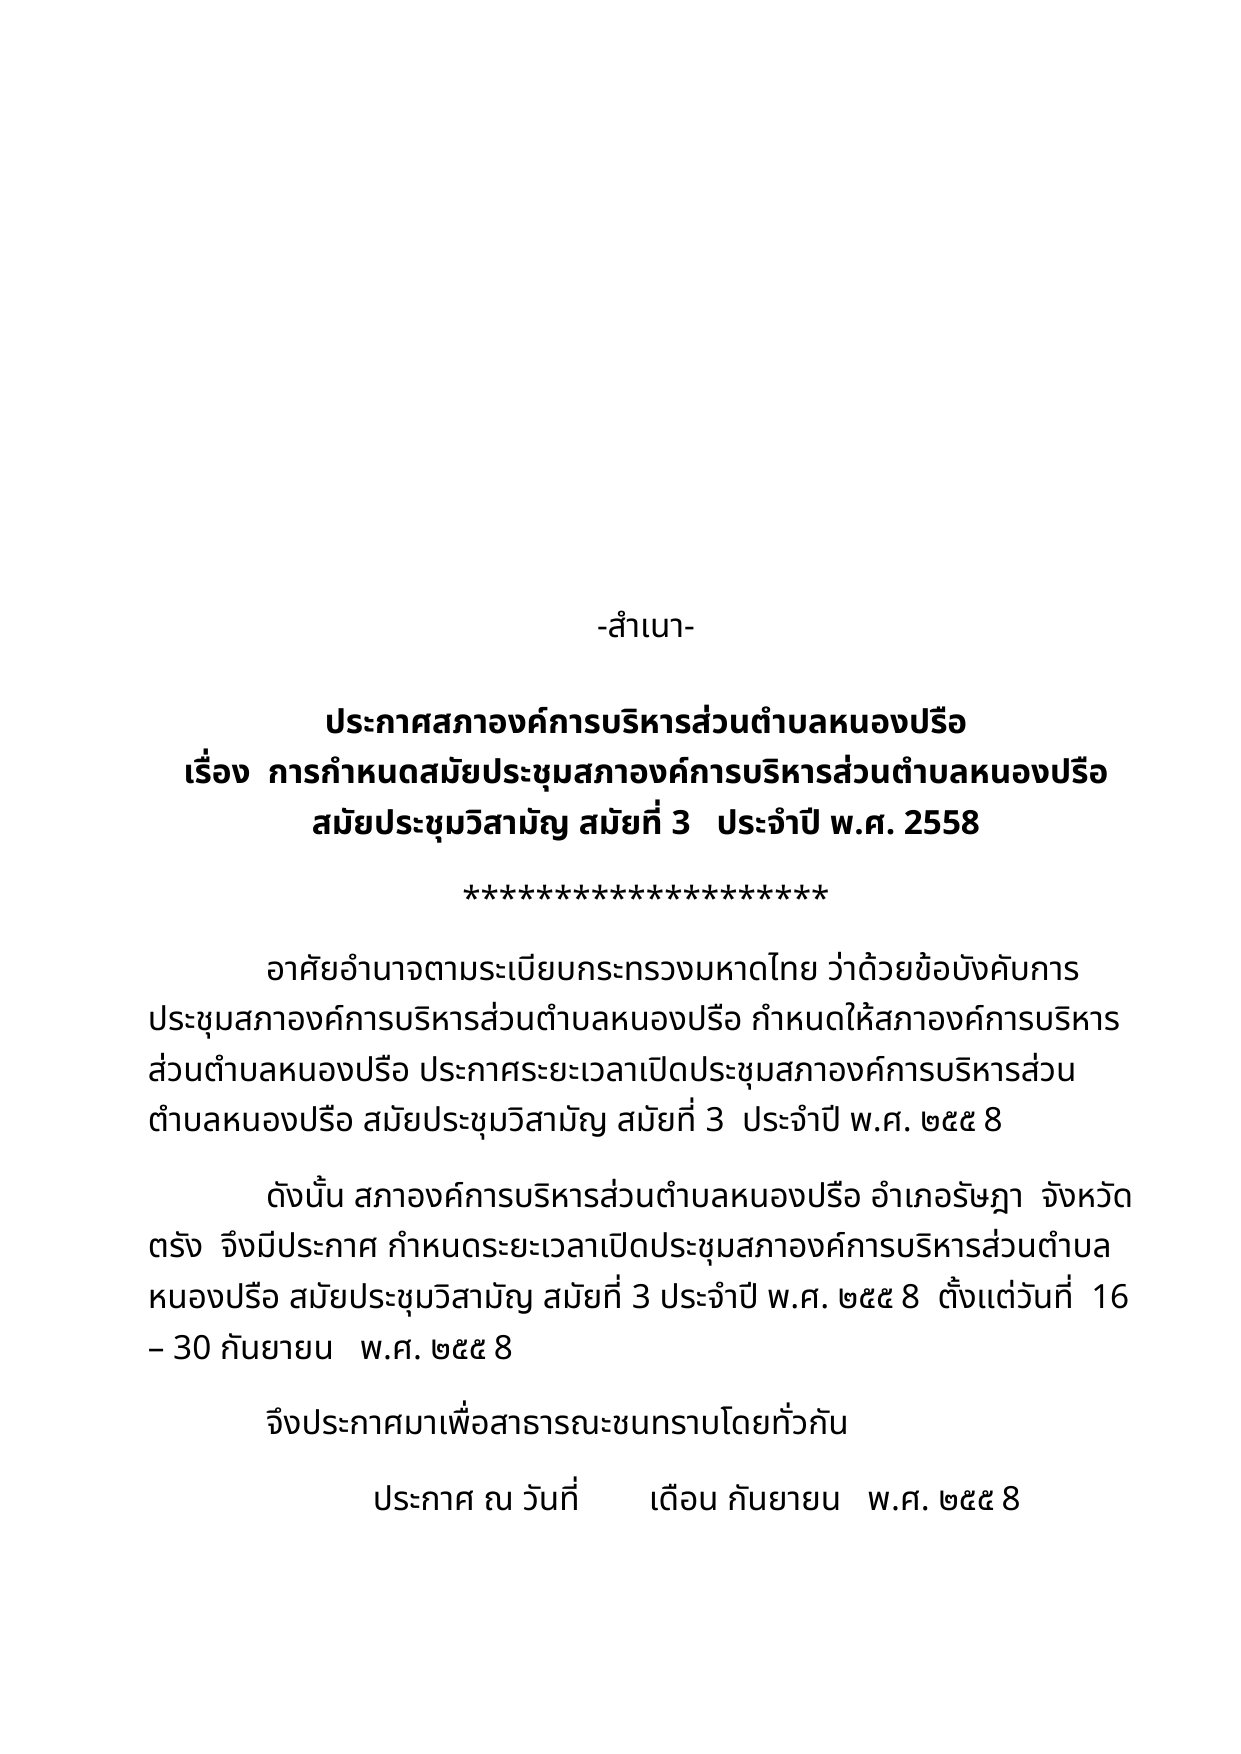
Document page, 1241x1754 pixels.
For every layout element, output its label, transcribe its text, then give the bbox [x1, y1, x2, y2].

text -สำเนา- [148, 602, 1144, 652]
text ******************** [148, 874, 1144, 920]
text ประกาศ ณ วันที่ เดือน กันยายน พ.ศ. ๒๕๕8 [148, 1475, 1144, 1525]
text จึงประกาศมาเพื่อสาธารณะชนทราบโดยทั่วกัน [148, 1399, 1144, 1450]
text อาศัยอำนาจตามระเบียบกระทรวงมหาดไทย ว่าด้วยข้อบังคับการประชุมสภาองค์การบริหารส่วนตำบลหนองปรือ กำหนดให้สภาองค์การบริหารส่วนตำบลหนองปรือ ประกาศระยะเวลาเปิดประชุมสภาองค์การบริหารส่วนตำบลหนองปรือ สมัยประชุมวิสามัญ สมัยที่ 3 ประจำปี พ.ศ. ๒๕๕8 [148, 945, 1144, 1147]
text ดังนั้น สภาองค์การบริหารส่วนตำบลหนองปรือ อำเภอรัษฎา จังหวัดตรัง จึงมีประกาศ กำหนดระยะเวลาเปิดประชุมสภาองค์การบริหารส่วนตำบลหนองปรือ สมัยประชุมวิสามัญ สมัยที่ 3 ประจำปี พ.ศ. ๒๕๕8 ตั้งแต่วันที่ 16 – 30 กันยายน พ.ศ. ๒๕๕8 [148, 1172, 1144, 1374]
text สมัยประชุมวิสามัญ สมัยที่ 3 ประจำปี พ.ศ. 2558 [148, 799, 1144, 849]
text ประกาศสภาองค์การบริหารส่วนตำบลหนองปรือ [148, 698, 1144, 748]
text เรื่อง การกำหนดสมัยประชุมสภาองค์การบริหารส่วนตำบลหนองปรือ [148, 748, 1144, 799]
